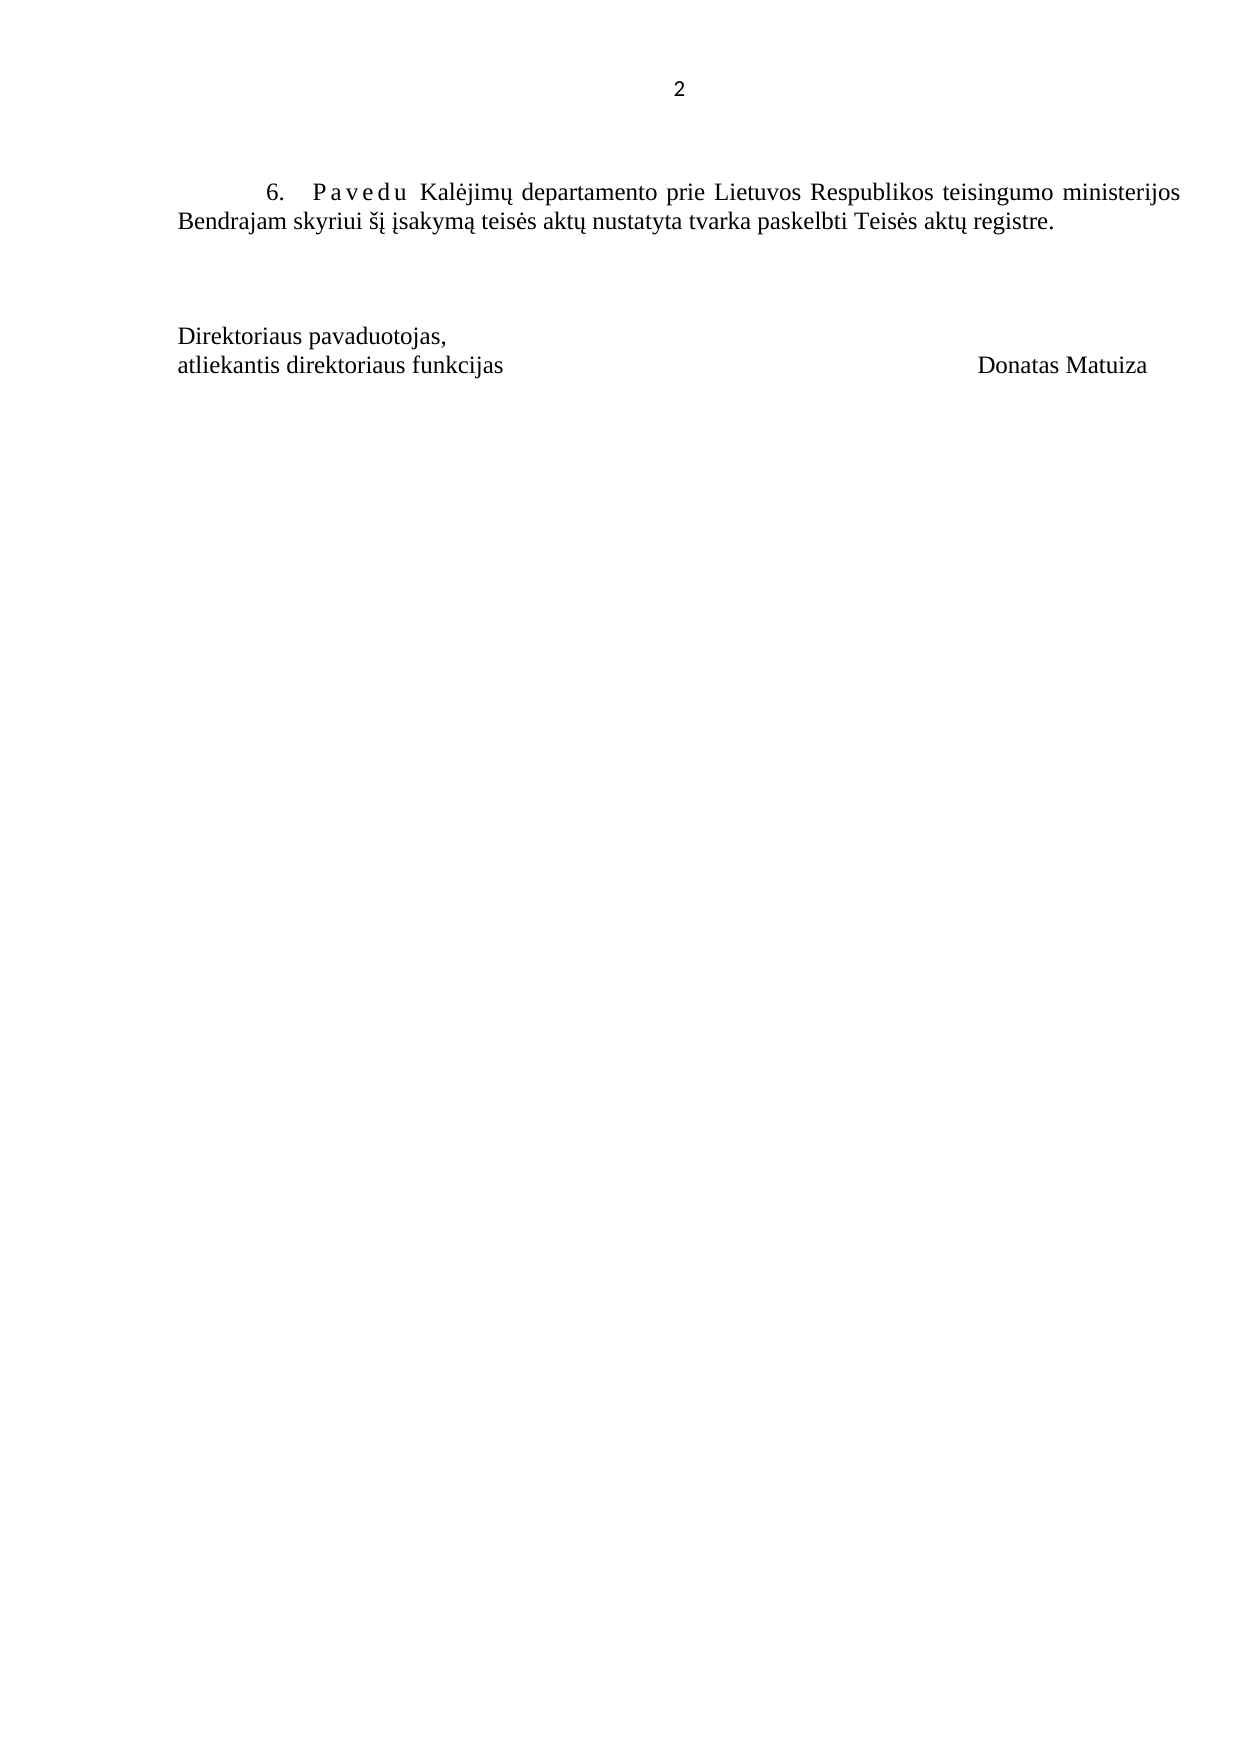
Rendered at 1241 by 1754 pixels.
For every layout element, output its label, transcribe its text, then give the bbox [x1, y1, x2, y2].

text Direktoriaus pavaduotojas, [177, 321, 1181, 350]
text 6. Pavedu Kalėjimų departamento prie Lietuvos Respublikos teisingumo ministerijos Bendrajam skyriui šį įsakymą teisės aktų nustatyta tvarka paskelbti Teisės aktų registre. [177, 177, 1181, 235]
text atliekantis direktoriaus funkcijas Donatas Matuiza [177, 350, 1181, 378]
